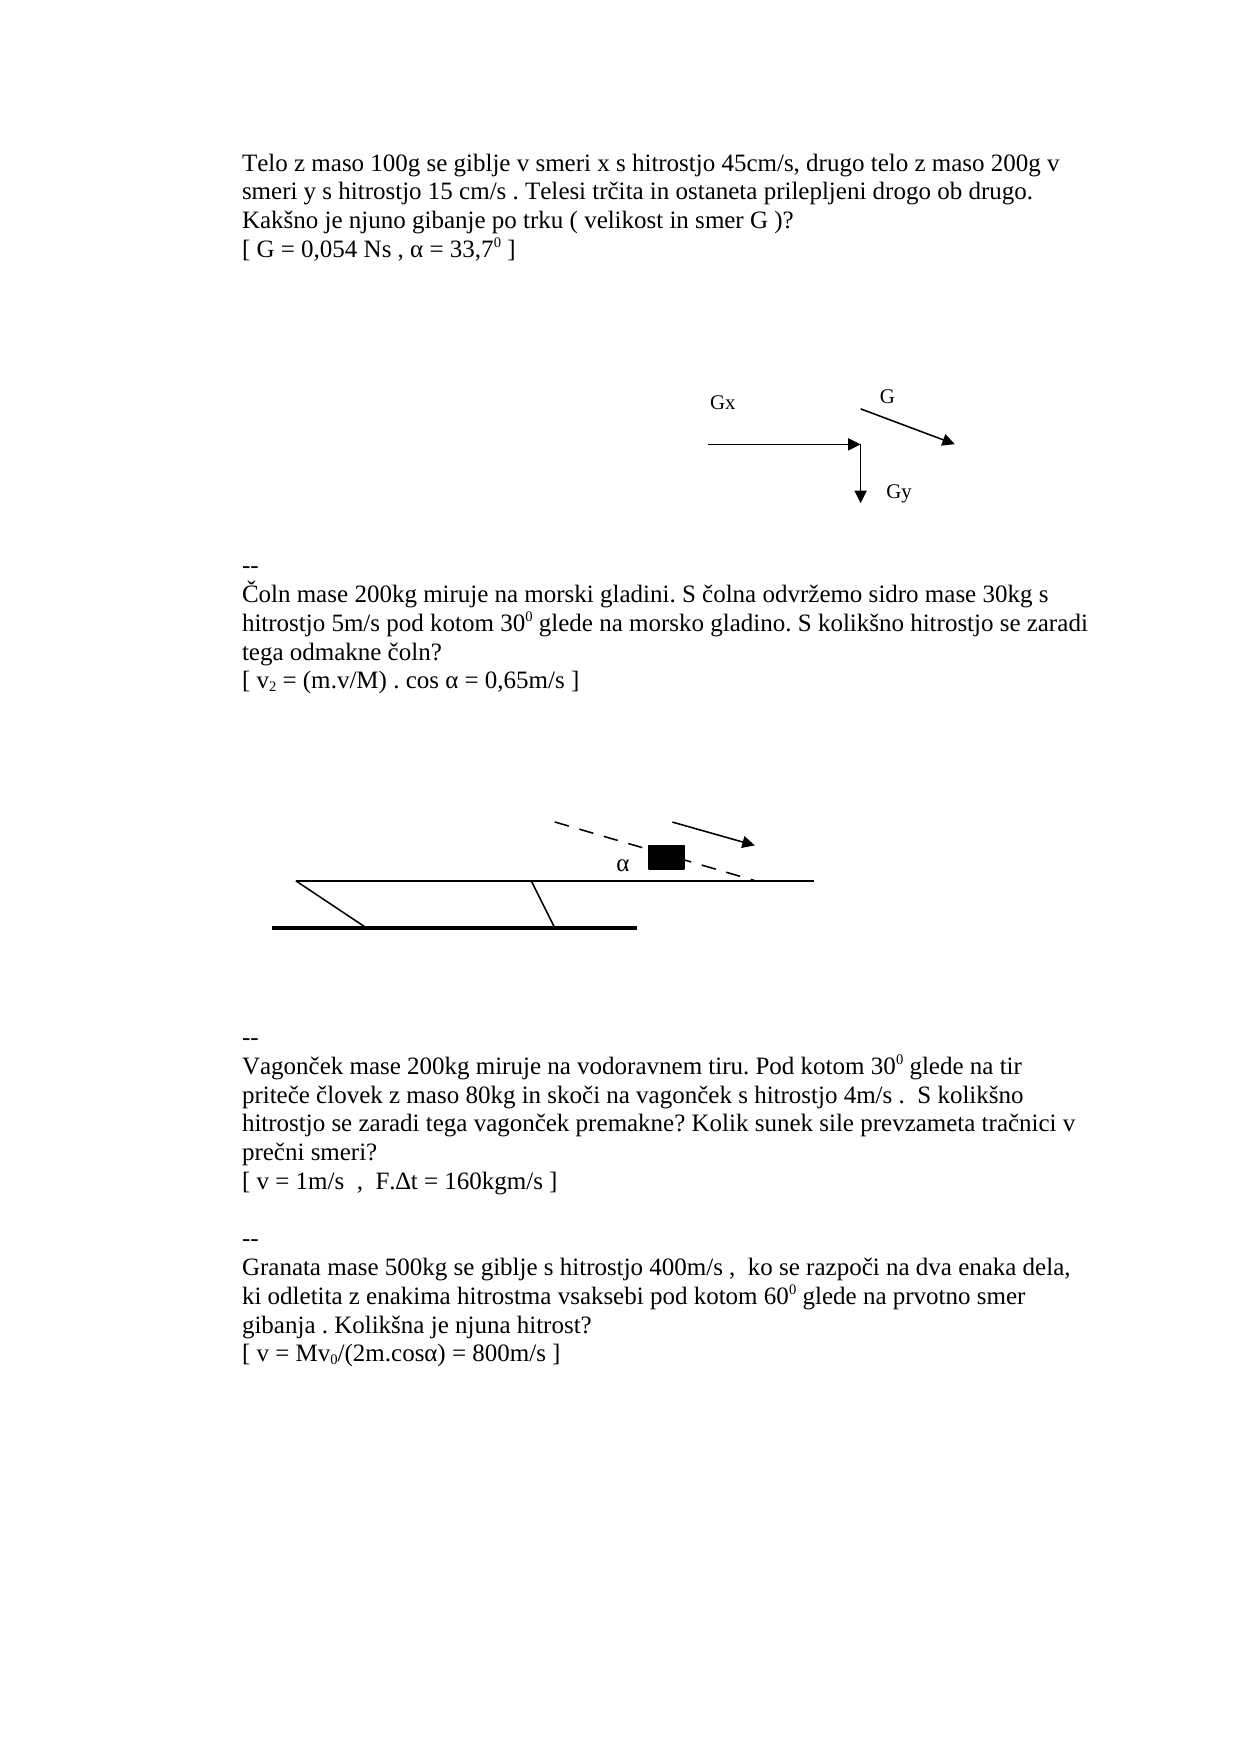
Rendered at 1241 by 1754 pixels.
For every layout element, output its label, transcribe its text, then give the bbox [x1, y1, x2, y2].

text Čoln mase 200kg miruje na morski gladini. S čolna odvržemo sidro mase 30kg s hitrostjo 5m/s pod kotom 300 glede na morsko gladino. S kolikšno hitrostjo se zaradi tega odmakne čoln? [242, 579, 1093, 665]
text -- [242, 550, 1093, 579]
text Vagonček mase 200kg miruje na vodoravnem tiru. Pod kotom 300 glede na tir priteče človek z maso 80kg in skoči na vagonček s hitrostjo 4m/s . S kolikšno hitrostjo se zaradi tega vagonček premakne? Kolik sunek sile prevzameta tračnici v prečni smeri? [242, 1051, 1093, 1166]
text Telo z maso 100g se giblje v smeri x s hitrostjo 45cm/s, drugo telo z maso 200g v smeri y s hitrostjo 15 cm/s . Telesi trčita in ostaneta prilepljeni drogo ob drugo. Kakšno je njuno gibanje po trku ( velikost in smer G )? [242, 148, 1093, 234]
text -- [242, 1022, 1093, 1051]
text [ v = Mv0/(2m.cosα) = 800m/s ] [242, 1338, 1093, 1367]
text [ v = 1m/s , F.∆t = 160kgm/s ] [242, 1166, 1093, 1195]
text [ v2 = (m.v/M) . cos α = 0,65m/s ] [242, 665, 1093, 694]
text Granata mase 500kg se giblje s hitrostjo 400m/s , ko se razpoči na dva enaka dela, ki odletita z enakima hitrostma vsaksebi pod kotom 600 glede na prvotno smer gibanja . Kolikšna je njuna hitrost? [242, 1252, 1093, 1338]
text [ G = 0,054 Ns , α = 33,70 ] [242, 234, 1093, 263]
text -- [242, 1223, 1093, 1252]
